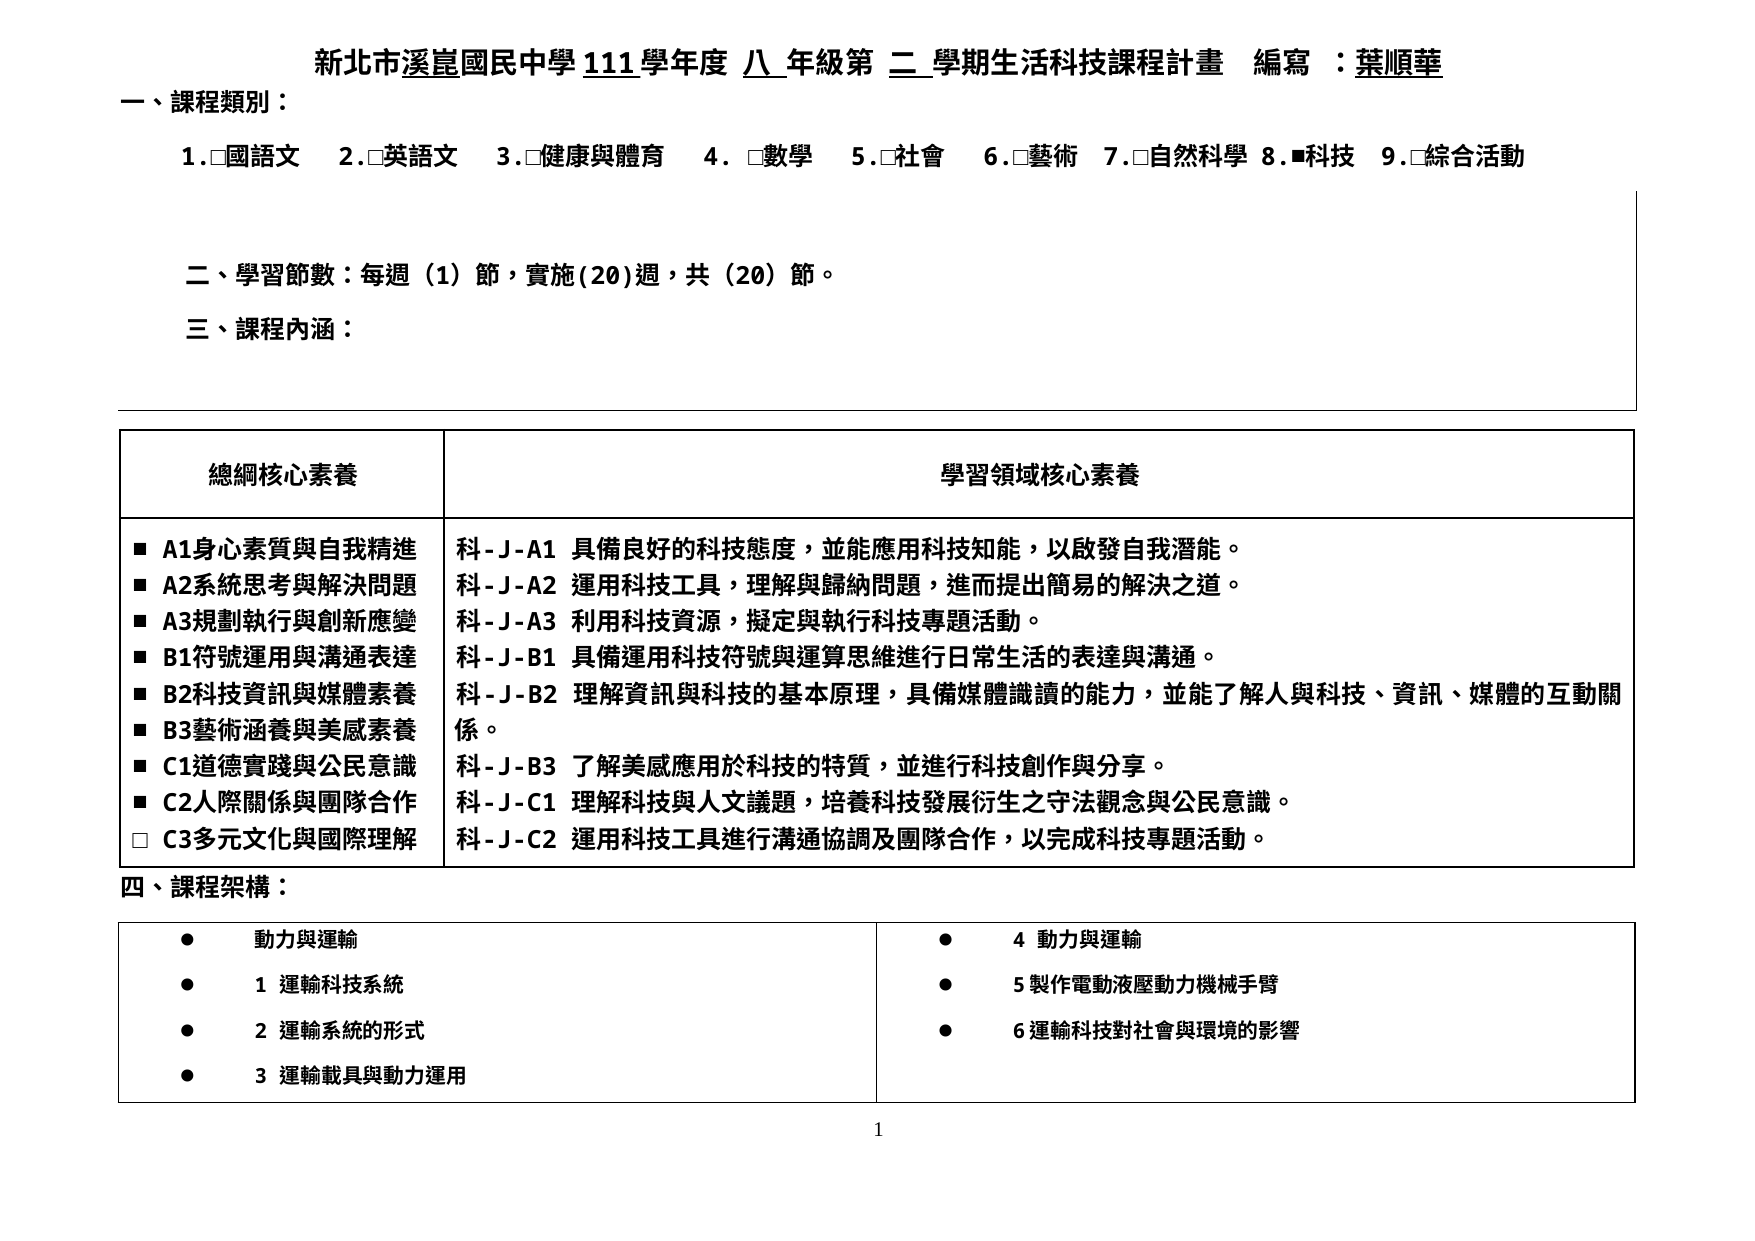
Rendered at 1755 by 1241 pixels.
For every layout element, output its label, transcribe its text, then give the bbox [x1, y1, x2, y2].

table_header 學習領域核心素養 [445, 431, 1633, 517]
text 1.□國語文 2.□英語文 3.□健康與體育 4. □數學 5.□社會 6.□藝術 7.□自然科學 8.■科技 9.□綜合活動 [118, 136, 1636, 173]
text 新北市溪崑國民中學111學年度 八 年級第 二 學期生活科技課程計畫 編寫 ：葉順華 [118, 40, 1636, 82]
table_header 總綱核心素養 [121, 431, 443, 517]
table_header 動力與運輸 1 運輸科技系統 2 運輸系統的形式 3 運輸載具與動力運用 [119, 923, 876, 1102]
table_header 4 動力與運輸 5製作電動液壓動力機械手臂 6運輸科技對社會與環境的影響 [877, 923, 1634, 1102]
table_cell ■ A1身心素質與自我精進 ■ A2系統思考與解決問題 ■ A3規劃執行與創新應變 ■ B1符號運用與溝通表達 ■ B2科技資訊與媒體素養 ■ B3藝術涵養與美感素養 ■ C1道德實踐與公民意識 ■ C2人際關係與團隊合作 □ C3多元文化與國際理解 [121, 519, 443, 866]
text 三、課程內涵： [118, 245, 1636, 410]
text 二、學習節數：每週（1）節，實施(20)週，共（20）節。 [118, 191, 1636, 245]
text 一、課程類別： [118, 82, 1636, 118]
text 四、課程架構： [118, 868, 1636, 904]
table_cell 科-J-A1 具備良好的科技態度，並能應用科技知能，以啟發自我潛能。 科-J-A2 運用科技工具，理解與歸納問題，進而提出簡易的解決之道。 科-J-A3 利用科技資源，擬定與執行科技專題活動。 科-J-B1 具備運用科技符號與運算思維進行日常生活的表達與溝通。 科-J-B2 理解資訊與科技的基本原理，具備媒體識讀的能力，並能了解人與科技、資訊、媒體的互動關係。 科-J-B3 了解美感應用於科技的特質，並進行科技創作與分享。 科-J-C1 理解科技與人文議題，培養科技發展衍生之守法觀念與公民意識。 科-J-C2 運用科技工具進行溝通協調及團隊合作，以完成科技專題活動。 [445, 519, 1633, 866]
